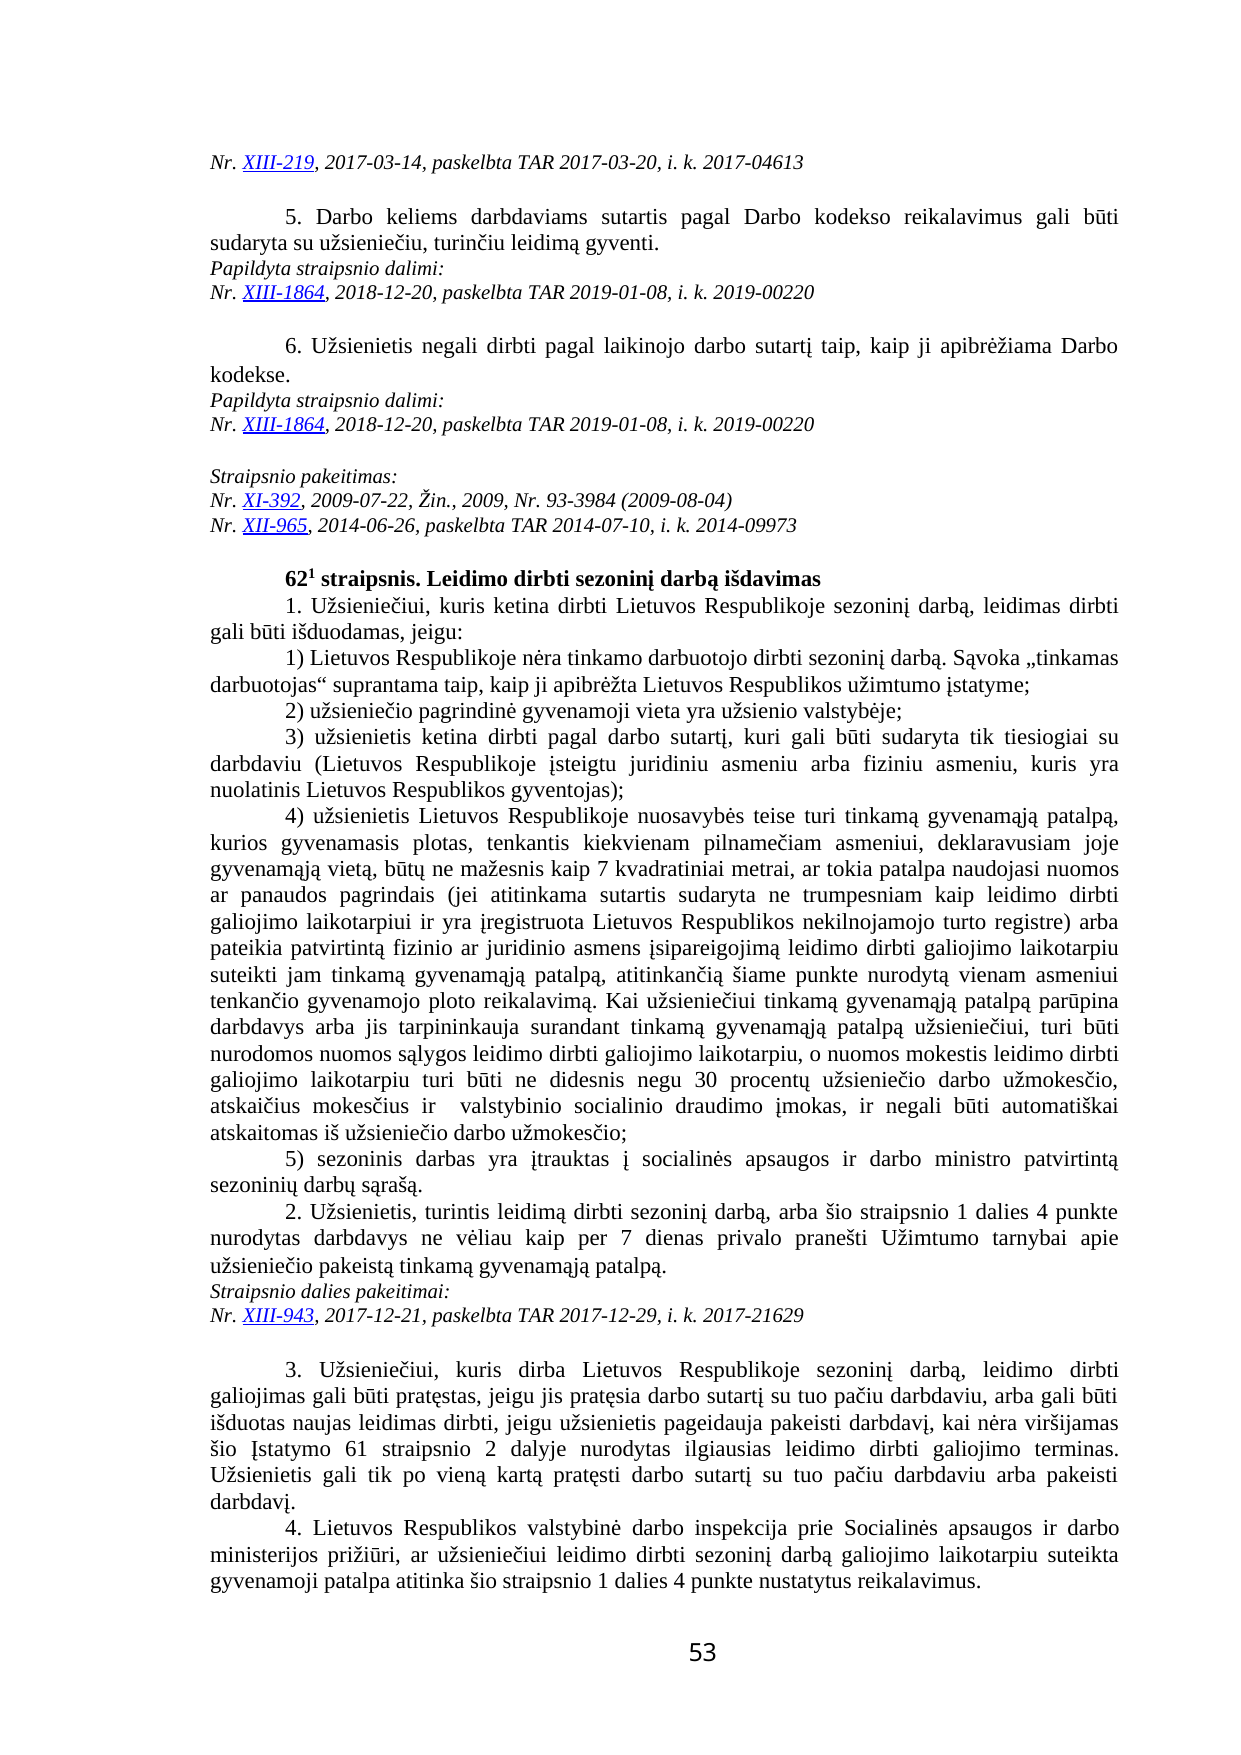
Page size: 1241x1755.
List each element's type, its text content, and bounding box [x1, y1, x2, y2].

text Straipsnio dalies pakeitimai: [210, 1279, 1120, 1303]
text 1. Užsieniečiui, kuris ketina dirbti Lietuvos Respublikoje sezoninį darbą, leidimas dirbti gali būti išduodamas, jeigu: [210, 592, 1120, 644]
text 3) užsienietis ketina dirbti pagal darbo sutartį, kuri gali būti sudaryta tik tiesiogiai su darbdaviu (Lietuvos Respublikoje įsteigtu juridiniu asmeniu arba fiziniu asmeniu, kuris yra nuolatinis Lietuvos Respublikos gyventojas); [210, 723, 1120, 802]
text Nr. XIII-1864, 2018-12-20, paskelbta TAR 2019-01-08, i. k. 2019-00220 [210, 412, 1120, 436]
text Papildyta straipsnio dalimi: [210, 256, 1120, 279]
text Nr. XIII-943, 2017-12-21, paskelbta TAR 2017-12-29, i. k. 2017-21629 [210, 1303, 1120, 1327]
text 5) sezoninis darbas yra įtrauktas į socialinės apsaugos ir darbo ministro patvirtintą sezoninių darbų sąrašą. [210, 1145, 1120, 1198]
text Nr. XII-965, 2014-06-26, paskelbta TAR 2014-07-10, i. k. 2014-09973 [210, 512, 1120, 537]
text 3. Užsieniečiui, kuris dirba Lietuvos Respublikoje sezoninį darbą, leidimo dirbti galiojimas gali būti pratęstas, jeigu jis pratęsia darbo sutartį su tuo pačiu darbdaviu, arba gali būti išduotas naujas leidimas dirbti, jeigu užsienietis pageidauja pakeisti darbdavį, kai nėra viršijamas šio Įstatymo 61 straipsnio 2 dalyje nurodytas ilgiausias leidimo dirbti galiojimo terminas. Užsienietis gali tik po vieną kartą pratęsti darbo sutartį su tuo pačiu darbdaviu arba pakeisti darbdavį. [210, 1356, 1120, 1514]
text 4. Lietuvos Respublikos valstybinė darbo inspekcija prie Socialinės apsaugos ir darbo ministerijos prižiūri, ar užsieniečiui leidimo dirbti sezoninį darbą galiojimo laikotarpiu suteikta gyvenamoji patalpa atitinka šio straipsnio 1 dalies 4 punkte nustatytus reikalavimus. [210, 1514, 1120, 1593]
text 2. Užsienietis, turintis leidimą dirbti sezoninį darbą, arba šio straipsnio 1 dalies 4 punkte nurodytas darbdavys ne vėliau kaip per 7 dienas privalo pranešti Užimtumo tarnybai apie užsieniečio pakeistą tinkamą gyvenamąją patalpą. [210, 1198, 1120, 1279]
text Nr. XI-392, 2009-07-22, Žin., 2009, Nr. 93-3984 (2009-08-04) [210, 488, 1120, 512]
text 621 straipsnis. Leidimo dirbti sezoninį darbą išdavimas [210, 565, 1120, 592]
text Nr. XIII-219, 2017-03-14, paskelbta TAR 2017-03-20, i. k. 2017-04613 [210, 150, 1120, 174]
text 6. Užsienietis negali dirbti pagal laikinojo darbo sutartį taip, kaip ji apibrėžiama Darbo kodekse. [210, 332, 1120, 387]
text Nr. XIII-1864, 2018-12-20, paskelbta TAR 2019-01-08, i. k. 2019-00220 [210, 279, 1120, 304]
text Papildyta straipsnio dalimi: [210, 387, 1120, 412]
text Straipsnio pakeitimas: [210, 464, 1120, 488]
text 2) užsieniečio pagrindinė gyvenamoji vieta yra užsienio valstybėje; [210, 697, 1120, 723]
text 1) Lietuvos Respublikoje nėra tinkamo darbuotojo dirbti sezoninį darbą. Sąvoka „tinkamas darbuotojas“ suprantama taip, kaip ji apibrėžta Lietuvos Respublikos užimtumo įstatyme; [210, 644, 1120, 697]
text 4) užsienietis Lietuvos Respublikoje nuosavybės teise turi tinkamą gyvenamąją patalpą, kurios gyvenamasis plotas, tenkantis kiekvienam pilnamečiam asmeniui, deklaravusiam joje gyvenamąją vietą, būtų ne mažesnis kaip 7 kvadratiniai metrai, ar tokia patalpa naudojasi nuomos ar panaudos pagrindais (jei atitinkama sutartis sudaryta ne trumpesniam kaip leidimo dirbti galiojimo laikotarpiui ir yra įregistruota Lietuvos Respublikos nekilnojamojo turto registre) arba pateikia patvirtintą fizinio ar juridinio asmens įsipareigojimą leidimo dirbti galiojimo laikotarpiu suteikti jam tinkamą gyvenamąją patalpą, atitinkančią šiame punkte nurodytą vienam asmeniui tenkančio gyvenamojo ploto reikalavimą. Kai užsieniečiui tinkamą gyvenamąją patalpą parūpina darbdavys arba jis tarpininkauja surandant tinkamą gyvenamąją patalpą užsieniečiui, turi būti nurodomos nuomos sąlygos leidimo dirbti galiojimo laikotarpiu, o nuomos mokestis leidimo dirbti galiojimo laikotarpiu turi būti ne didesnis negu 30 procentų užsieniečio darbo užmokesčio, atskaičius mokesčius ir valstybinio socialinio draudimo įmokas, ir negali būti automatiškai atskaitomas iš užsieniečio darbo užmokesčio; [210, 802, 1120, 1145]
text 5. Darbo keliems darbdaviams sutartis pagal Darbo kodekso reikalavimus gali būti sudaryta su užsieniečiu, turinčiu leidimą gyventi. [210, 203, 1120, 256]
